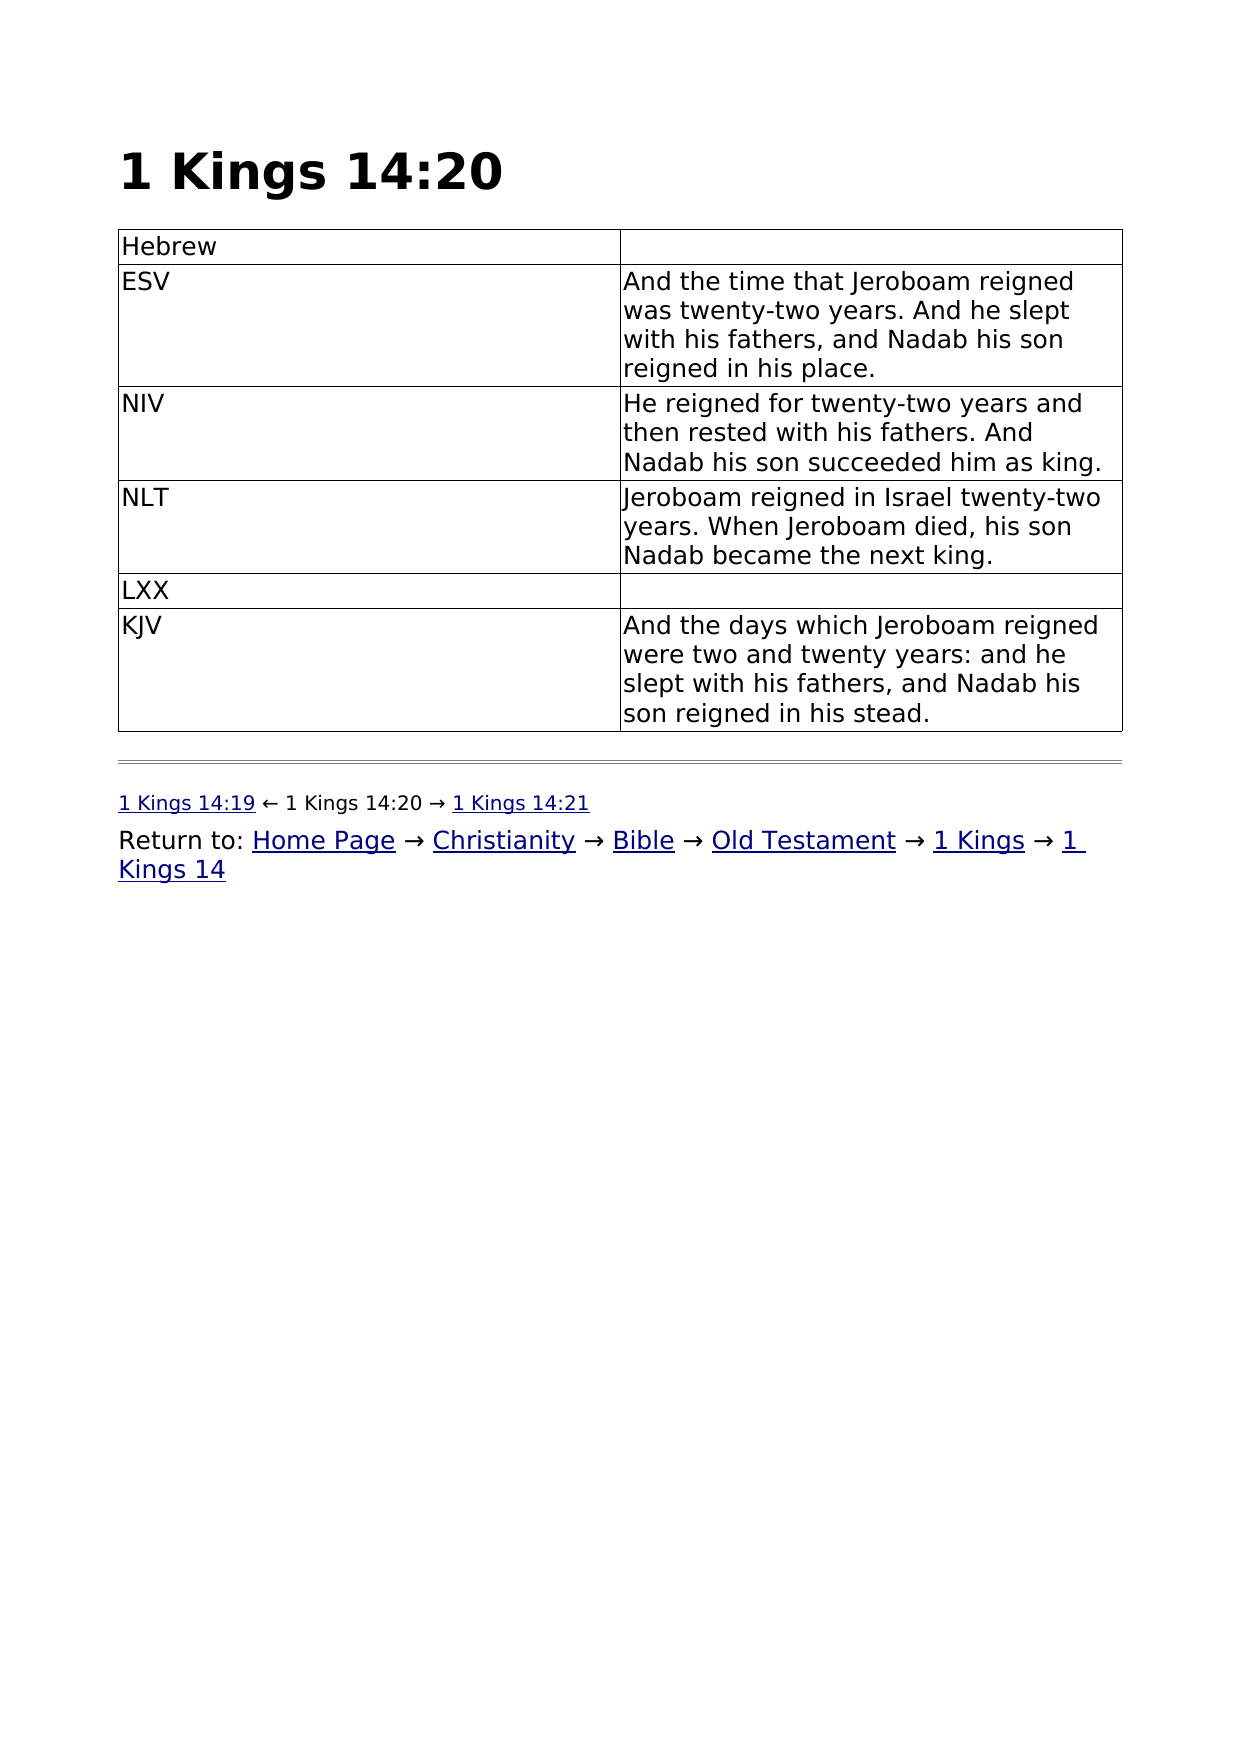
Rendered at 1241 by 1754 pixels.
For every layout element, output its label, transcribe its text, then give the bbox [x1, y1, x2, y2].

table_header [621, 230, 1122, 264]
table_cell NIV [119, 387, 620, 480]
table_cell LXX [119, 574, 620, 608]
table_cell And the days which Jeroboam reigned were two and twenty years: and he slept with his fathers, and Nadab his son reigned in his stead. [621, 609, 1122, 731]
table_cell And the time that Jeroboam reigned was twenty-two years. And he slept with his fathers, and Nadab his son reigned in his place. [621, 265, 1122, 386]
text Return to: Home Page → Christianity → Bible → Old Testament → 1 Kings → 1 Kings 14 [118, 826, 1122, 884]
table_cell ESV [119, 265, 620, 386]
text 1 Kings 14:19 ← 1 Kings 14:20 → 1 Kings 14:21 [118, 792, 1122, 826]
table_cell Jeroboam reigned in Israel twenty-two years. When Jeroboam died, his son Nadab became the next king. [621, 481, 1122, 573]
table_header Hebrew [119, 230, 620, 264]
table_cell NLT [119, 481, 620, 573]
table_cell KJV [119, 609, 620, 731]
table_cell [621, 574, 1122, 608]
subtitle 1 Kings 14:20 [118, 143, 1122, 201]
table_cell He reigned for twenty-two years and then rested with his fathers. And Nadab his son succeeded him as king. [621, 387, 1122, 480]
